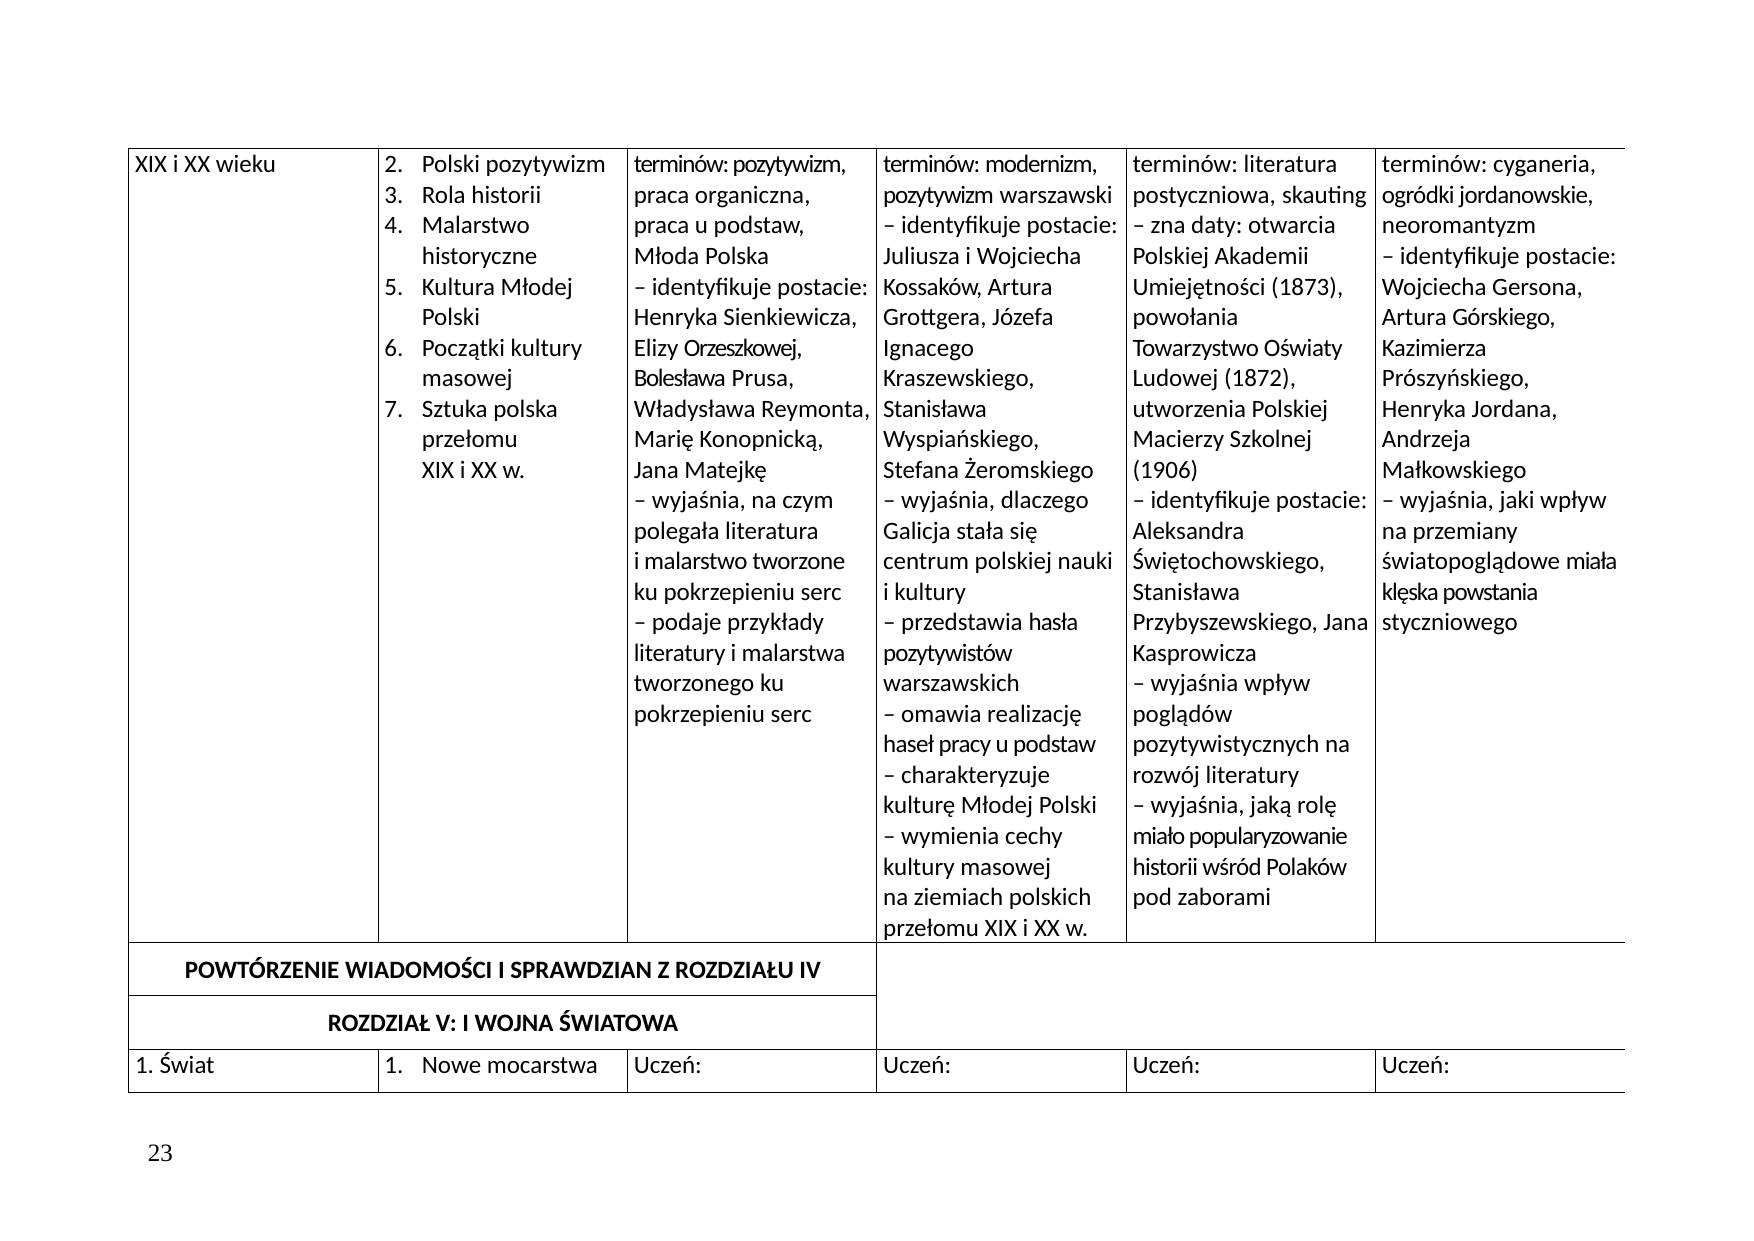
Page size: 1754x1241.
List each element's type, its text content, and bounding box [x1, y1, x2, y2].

table_cell terminów: pozytywizm, praca organiczna, praca u podstaw, Młoda Polska – identyfikuje postacie: Henryka Sienkiewicza, Elizy Orzeszkowej, Bolesława Prusa, Władysława Reymonta, Marię Konopnicką, Jana Matejkę – wyjaśnia, na czym polegała literatura i malarstwo tworzone ku pokrzepieniu serc – podaje przykłady literatury i malarstwa tworzonego ku pokrzepieniu serc [628, 149, 876, 942]
table_cell terminów: modernizm, pozytywizm warszawski – identyfikuje postacie: Juliusza i Wojciecha Kossaków, Artura Grottgera, Józefa Ignacego Kraszewskiego, Stanisława Wyspiańskiego, Stefana Żeromskiego – wyjaśnia, dlaczego Galicja stała się centrum polskiej nauki i kultury – przedstawia hasła pozytywistów warszawskich – omawia realizację haseł pracy u podstaw – charakteryzuje kulturę Młodej Polski – wymienia cechy kultury masowej na ziemiach polskich przełomu XIX i XX w. [877, 149, 1126, 942]
table_cell Nowe mocarstwa Konflikty między europejskimi mocarstwami Konflikty kolonialne Wyścig zbrojeń Rywalizacja na morzach Wojna rosyjsko– –japońska Konflikty na Bałkanach [379, 1050, 627, 1092]
table_cell terminów: literatura postyczniowa, skauting – zna daty: otwarcia Polskiej Akademii Umiejętności (1873), powołania Towarzystwo Oświaty Ludowej (1872), utworzenia Polskiej Macierzy Szkolnej (1906) – identyfikuje postacie: Aleksandra Świętochowskiego, Stanisława Przybyszewskiego, Jana Kasprowicza – wyjaśnia wpływ poglądów pozytywistycznych na rozwój literatury – wyjaśnia, jaką rolę miało popularyzowanie historii wśród Polaków pod zaborami [1127, 149, 1375, 942]
table_cell terminów: cyganeria, ogródki jordanowskie, neoromantyzm – identyfikuje postacie: Wojciecha Gersona, Artura Górskiego, Kazimierza Prószyńskiego, Henryka Jordana, Andrzeja Małkowskiego – wyjaśnia, jaki wpływ na przemiany światopoglądowe miała klęska powstania styczniowego [1376, 149, 1625, 942]
table_cell Kultura narodowa Polaków Polski pozytywizm Rola historii Malarstwo historyczne Kultura Młodej Polski Początki kultury masowej Sztuka polska przełomu XIX i XX w. [379, 149, 627, 942]
table_cell Uczeń: [877, 1050, 1126, 1092]
table_cell Uczeń: [1376, 1050, 1625, 1092]
table_cell 1. Świat [129, 1050, 378, 1092]
table_cell POWTÓRZENIE WIADOMOŚCI I SPRAWDZIAN Z ROZDZIAŁU IV [129, 943, 876, 995]
table_cell ROZDZIAŁ V: I WOJNA ŚWIATOWA [129, 996, 876, 1048]
table_cell XIX i XX wieku [129, 149, 378, 942]
table_cell Uczeń: [628, 1050, 876, 1092]
table_cell Uczeń: [1127, 1050, 1375, 1092]
